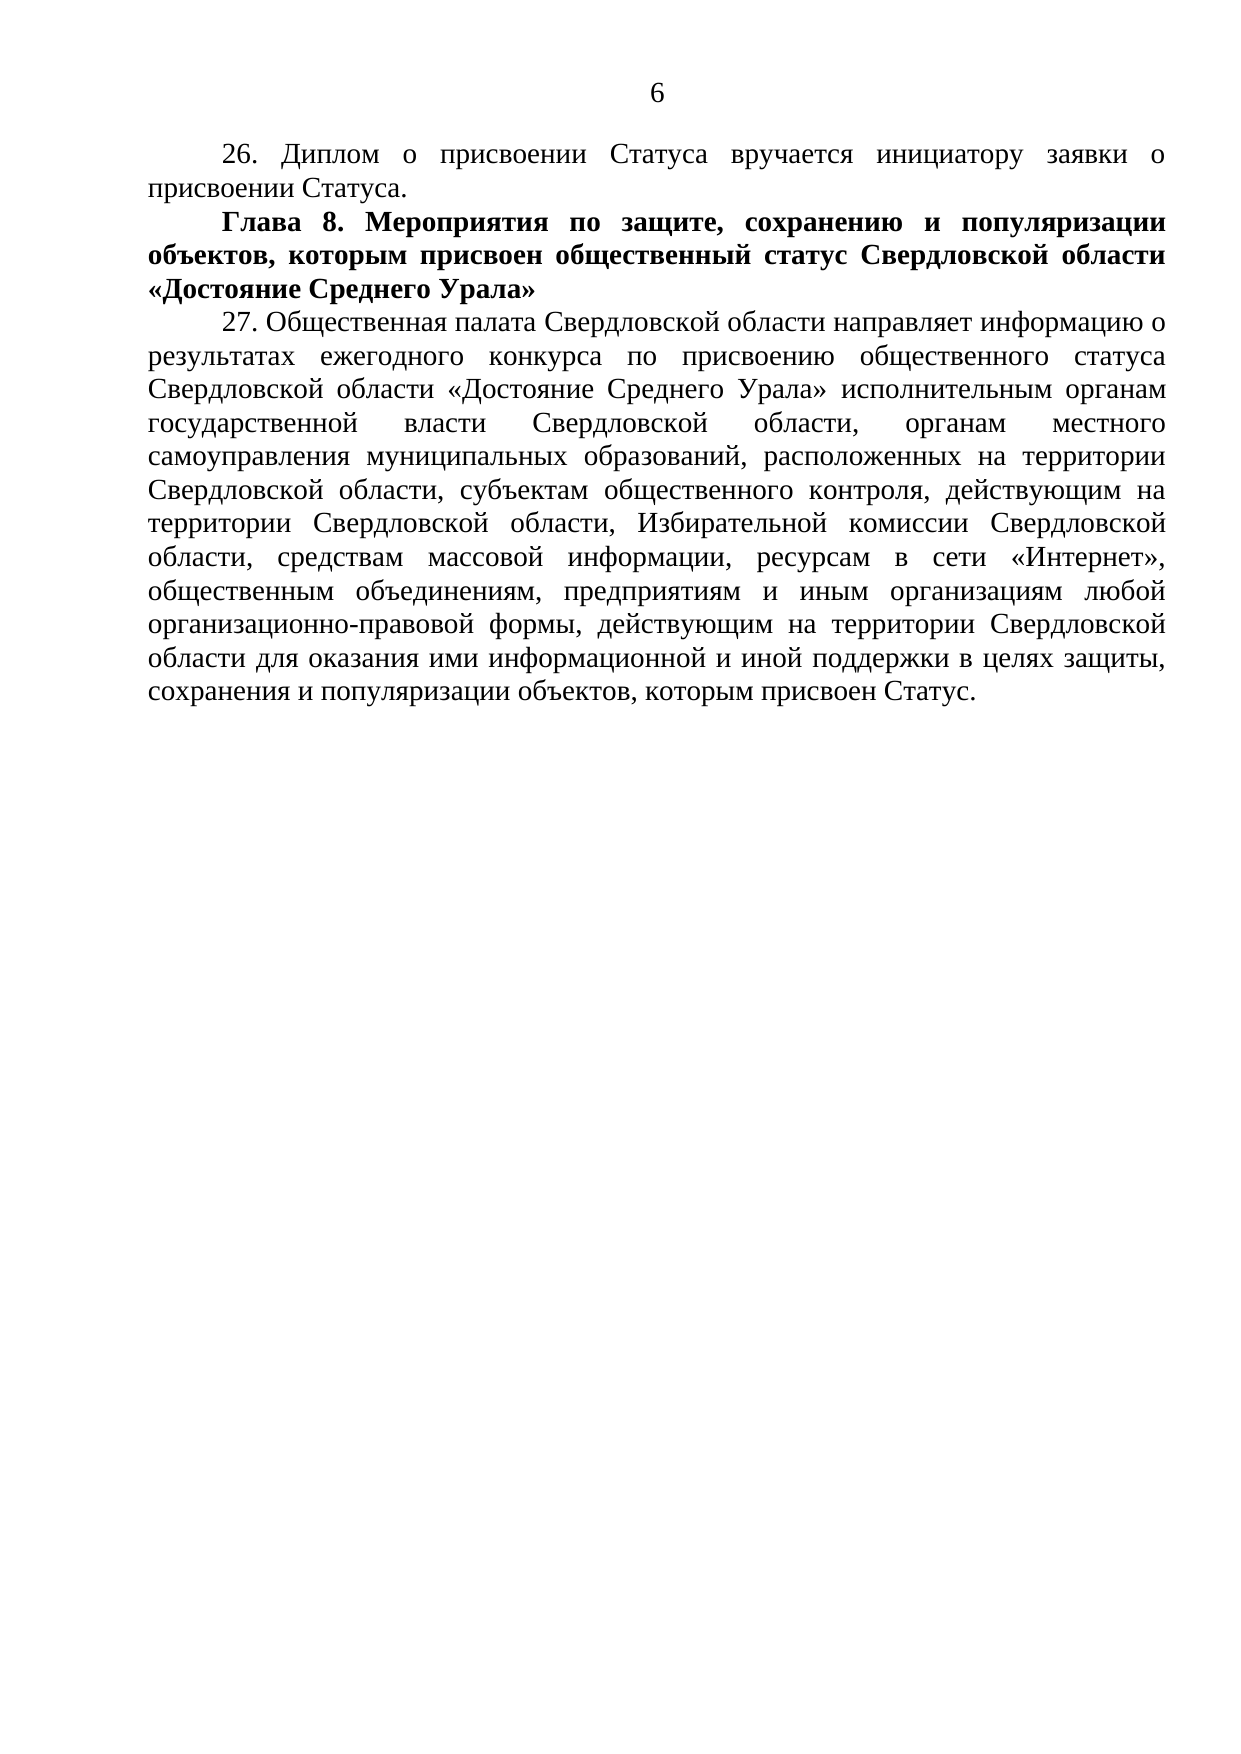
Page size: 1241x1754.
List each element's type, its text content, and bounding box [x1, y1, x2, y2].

text 27. Общественная палата Свердловской области направляет информацию о результатах ежегодного конкурса по присвоению общественного статуса Свердловской области «Достояние Среднего Урала» исполнительным органам государственной власти Свердловской области, органам местного самоуправления муниципальных образований, расположенных на территории Свердловской области, субъектам общественного контроля, действующим на территории Свердловской области, Избирательной комиссии Свердловской области, средствам массовой информации, ресурсам в сети «Интернет», общественным объединениям, предприятиям и иным организациям любой организационно-правовой формы, действующим на территории Свердловской области для оказания ими информационной и иной поддержки в целях защиты, сохранения и популяризации объектов, которым присвоен Статус. [148, 304, 1167, 707]
text Глава 8. Мероприятия по защите, сохранению и популяризации объектов, которым присвоен общественный статус Свердловской области «Достояние Среднего Урала» [148, 204, 1167, 304]
text 26. Диплом о присвоении Статуса вручается инициатору заявки о присвоении Статуса. [148, 137, 1167, 204]
